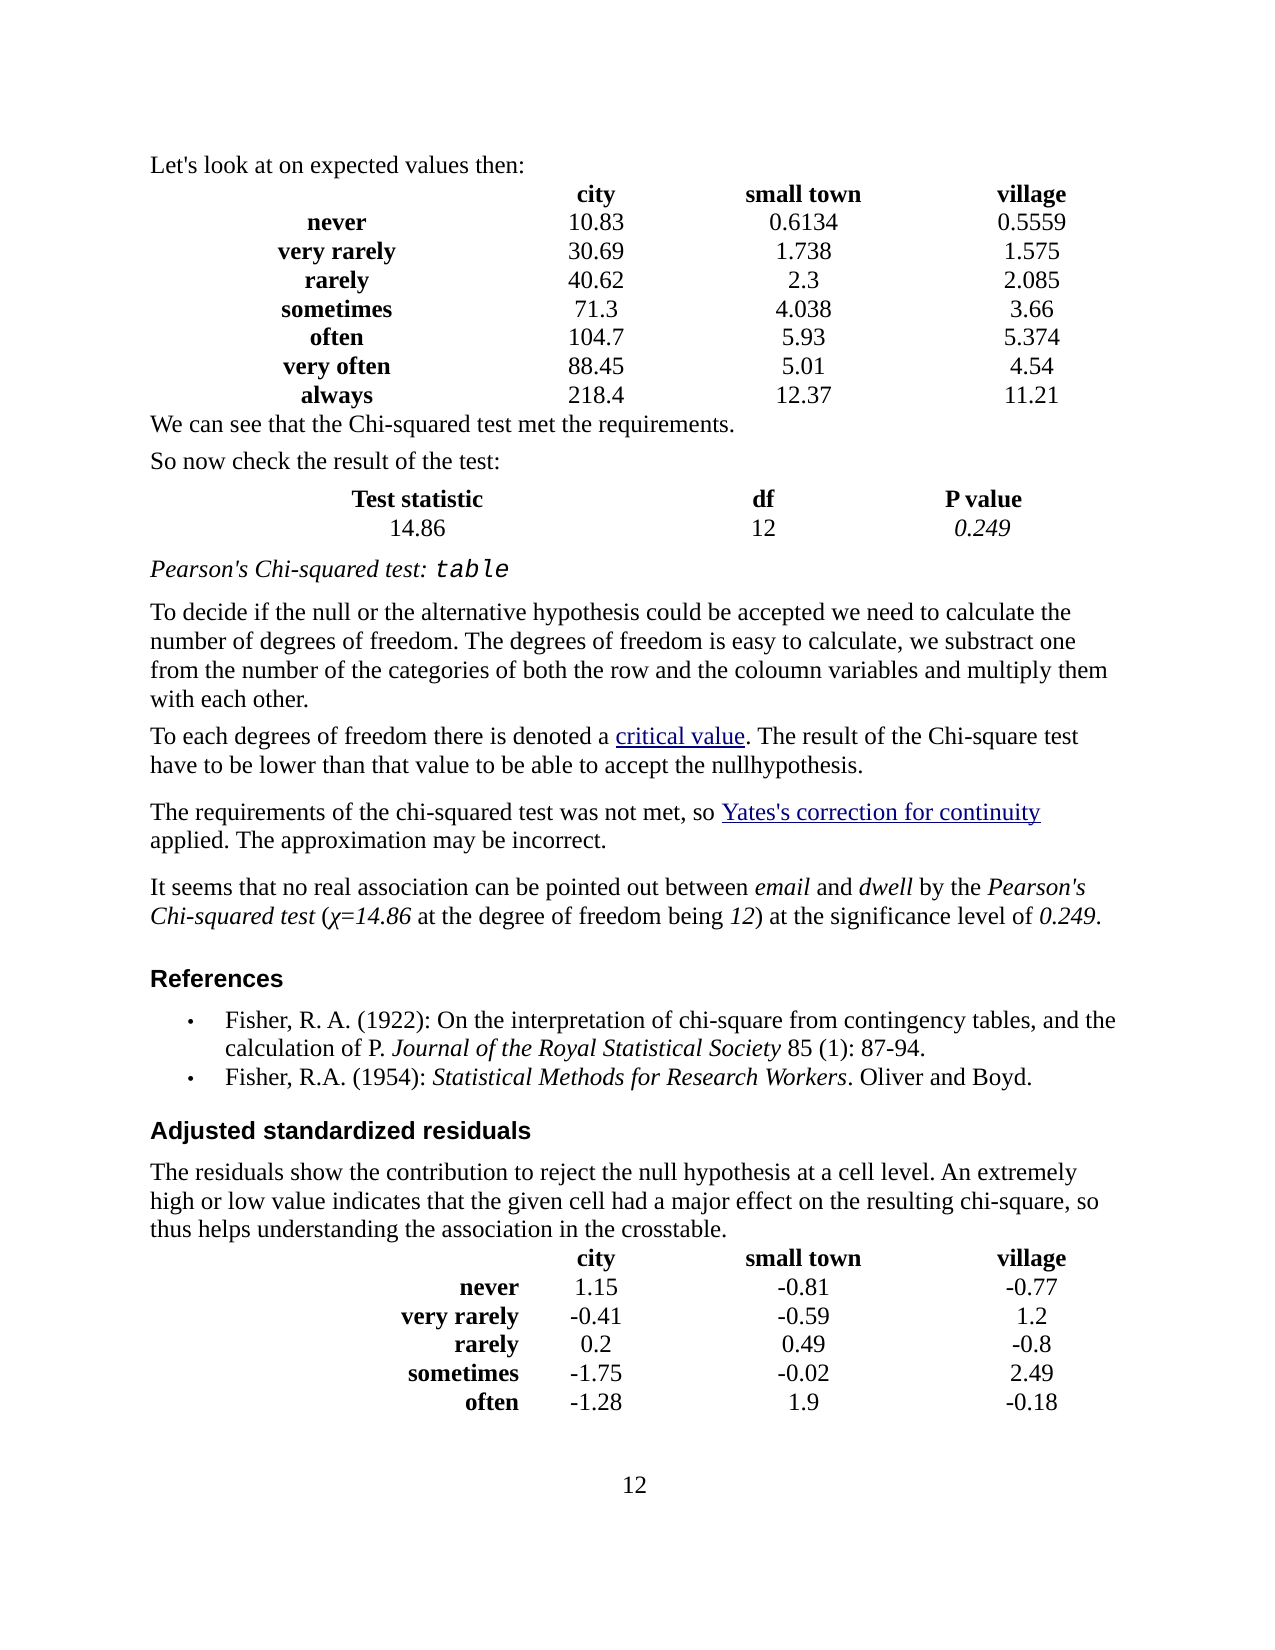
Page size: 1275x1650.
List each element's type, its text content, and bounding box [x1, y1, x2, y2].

table_cell rarely [150, 1330, 523, 1358]
text It seems that no real association can be pointed out between email and dwell by the Pearson's Chi-squared test (χ=14.86 at the degree of freedom being 12) at the significance level of 0.249. [150, 872, 1125, 930]
table_cell 1.575 [938, 236, 1125, 265]
table_cell often [150, 1387, 523, 1416]
table_cell 12.37 [669, 380, 938, 409]
table_header small town [669, 1243, 938, 1272]
table_cell 5.374 [938, 323, 1125, 351]
table_cell 5.93 [669, 323, 938, 351]
list Fisher, R.A. (1954): Statistical Methods for Research Workers. Oliver and Boyd. [187, 1062, 1125, 1091]
table_cell -0.02 [669, 1358, 938, 1387]
table_cell always [150, 380, 523, 409]
table_header village [938, 1243, 1125, 1272]
text The requirements of the chi-squared test was not met, so Yates's correction for continuity applied. The approximation may be incorrect. [150, 797, 1125, 854]
table_cell never [150, 1272, 523, 1301]
table_cell 0.2 [523, 1330, 668, 1358]
table_header city [523, 179, 668, 207]
table_cell never [150, 208, 523, 236]
table_cell rarely [150, 265, 523, 294]
text Let's look at on expected values then: [150, 150, 1125, 179]
table_cell very rarely [150, 236, 523, 265]
table_cell 2.49 [938, 1358, 1125, 1387]
table_cell 1.15 [523, 1272, 668, 1301]
table_cell 11.21 [938, 380, 1125, 409]
subtitle References [150, 964, 1125, 992]
table_cell -0.41 [523, 1301, 668, 1329]
table_cell -1.28 [523, 1387, 668, 1416]
table_header [150, 179, 523, 207]
table_cell 88.45 [523, 351, 668, 380]
table_cell 1.2 [938, 1301, 1125, 1329]
table_cell 4.038 [669, 294, 938, 322]
table_cell 218.4 [523, 380, 668, 409]
table_cell 14.86 [150, 513, 684, 542]
table_cell 40.62 [523, 265, 668, 294]
table_cell 10.83 [523, 208, 668, 236]
table_cell 3.66 [938, 294, 1125, 322]
text We can see that the Chi-squared test met the requirements. [150, 409, 1125, 437]
list Fisher, R. A. (1922): On the interpretation of chi-square from contingency tables, and the calculation of P. Journal of the Royal Statistical Society 85 (1): 87-94. [187, 1005, 1125, 1062]
table_cell 0.5559 [938, 208, 1125, 236]
table_cell 104.7 [523, 323, 668, 351]
table_header [150, 1243, 523, 1272]
table_header df [685, 484, 842, 513]
table_cell -0.77 [938, 1272, 1125, 1301]
table_cell -1.75 [523, 1358, 668, 1387]
table_cell -0.81 [669, 1272, 938, 1301]
subtitle Adjusted standardized residuals [150, 1116, 1125, 1144]
table_cell 1.738 [669, 236, 938, 265]
table_cell sometimes [150, 1358, 523, 1387]
table_cell 0.6134 [669, 208, 938, 236]
table_cell -0.18 [938, 1387, 1125, 1416]
text The residuals show the contribution to reject the null hypothesis at a cell level. An extremely high or low value indicates that the given cell had a major effect on the resulting chi-square, so thus helps understanding the association in the crosstable. [150, 1157, 1125, 1243]
table_cell 5.01 [669, 351, 938, 380]
table_cell very often [150, 351, 523, 380]
table_header small town [669, 179, 938, 207]
table_cell 2.3 [669, 265, 938, 294]
table_header village [938, 179, 1125, 207]
table_cell -0.8 [938, 1330, 1125, 1358]
table_cell 30.69 [523, 236, 668, 265]
table_cell very rarely [150, 1301, 523, 1329]
table_header city [523, 1243, 668, 1272]
table_cell sometimes [150, 294, 523, 322]
text To decide if the null or the alternative hypothesis could be accepted we need to calculate the number of degrees of freedom. The degrees of freedom is easy to calculate, we substract one from the number of the categories of both the row and the coloumn variables and multiply them with each other. [150, 597, 1125, 712]
table_cell 71.3 [523, 294, 668, 322]
table_cell 4.54 [938, 351, 1125, 380]
table_cell 2.085 [938, 265, 1125, 294]
table_cell 1.9 [669, 1387, 938, 1416]
table_cell 12 [685, 513, 842, 542]
text Pearson's Chi-squared test: table [150, 554, 1125, 585]
table_header Test statistic [150, 484, 684, 513]
table_cell 0.49 [669, 1330, 938, 1358]
text To each degrees of freedom there is denoted a critical value. The result of the Chi-square test have to be lower than that value to be able to accept the nullhypothesis. [150, 721, 1125, 779]
table_header P value [842, 484, 1125, 513]
table_cell -0.59 [669, 1301, 938, 1329]
table_cell often [150, 323, 523, 351]
table_cell 0.249 [842, 513, 1125, 542]
text So now check the result of the test: [150, 446, 1125, 475]
